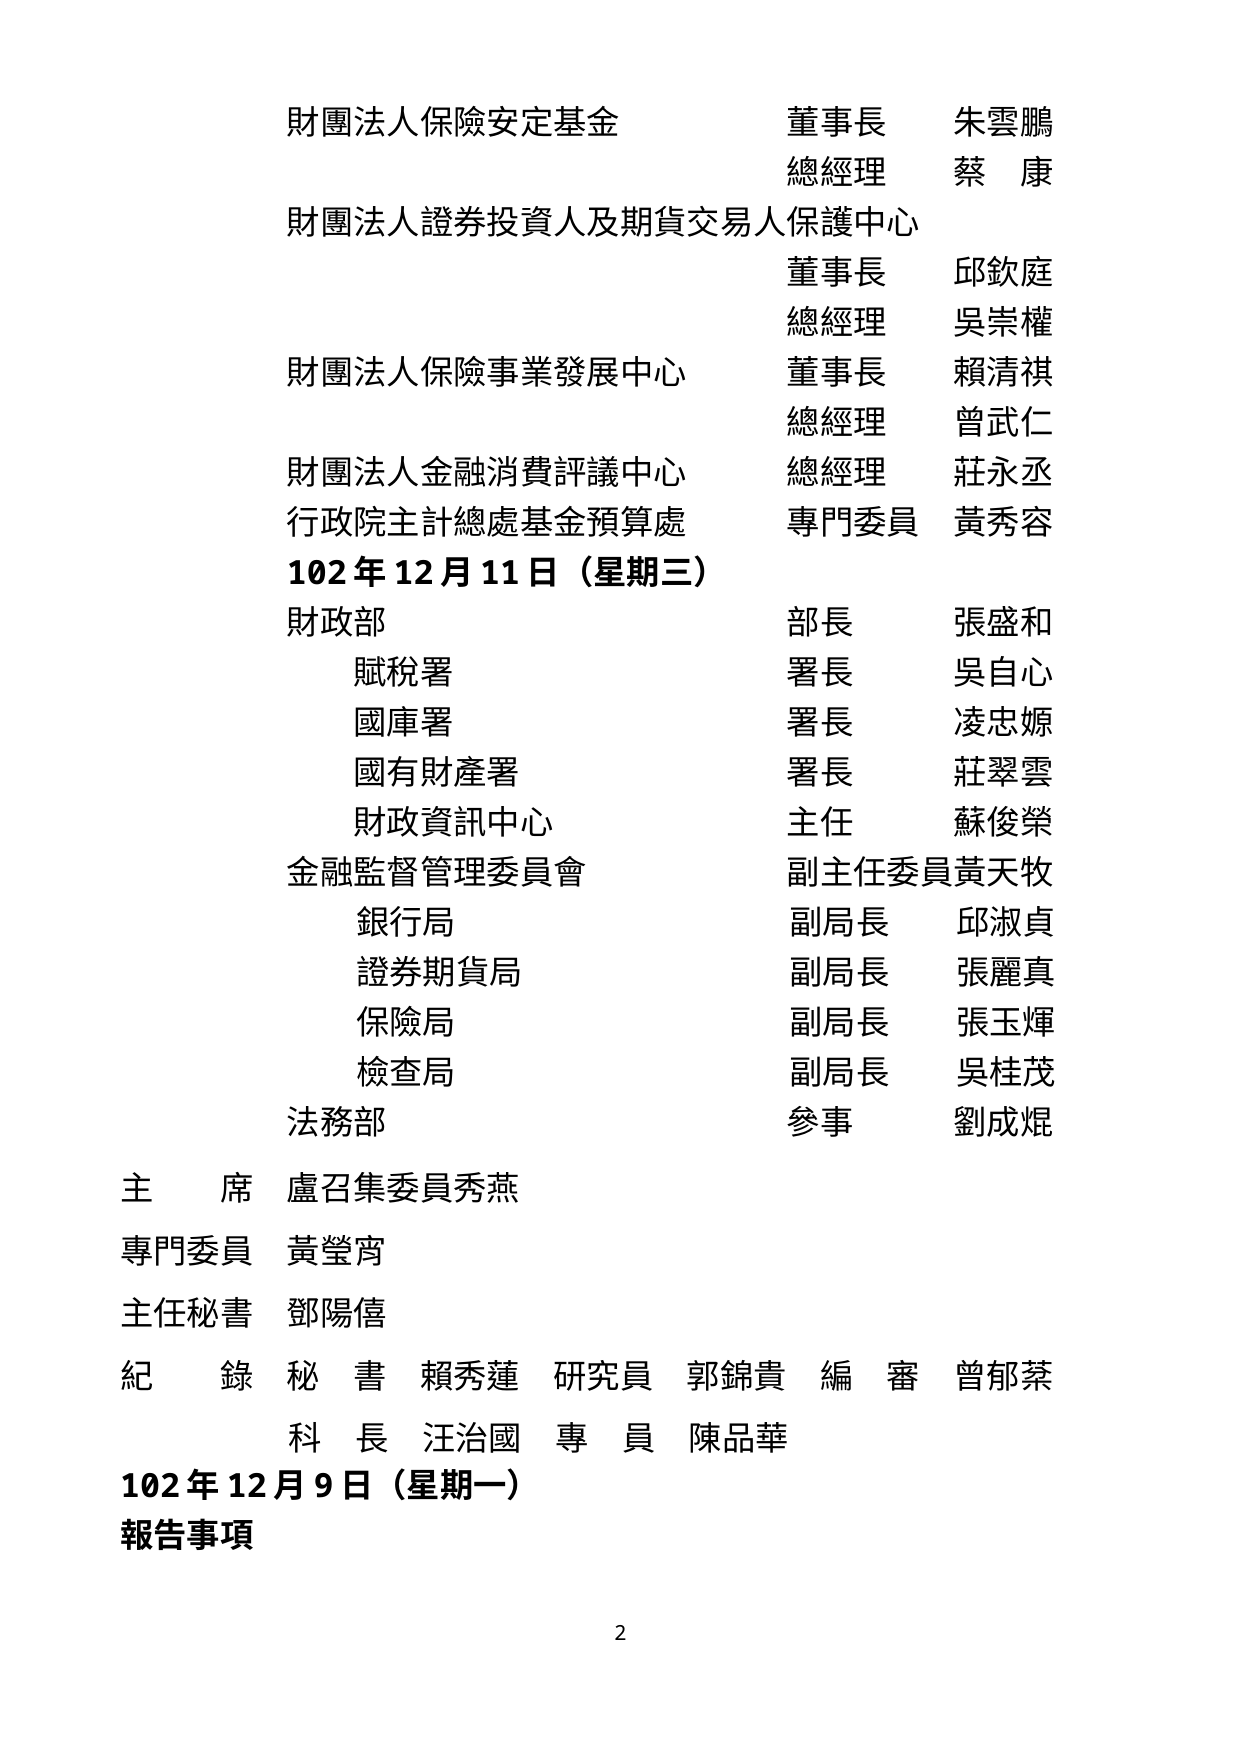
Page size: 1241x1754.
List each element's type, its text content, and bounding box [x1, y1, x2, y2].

text 總經理 吳崇權 [120, 294, 1120, 344]
text 賦稅署 署長 吳自心 [120, 644, 1120, 694]
text 102年12月11日（星期三） [287, 544, 1120, 594]
text 國庫署 署長 凌忠嫄 [120, 694, 1120, 744]
text 報告事項 [120, 1507, 1120, 1557]
text 法務部 參事 劉成焜 [287, 1094, 1120, 1144]
text 科 長 汪治國 專 員 陳品華 [120, 1394, 1120, 1457]
text 財團法人證券投資人及期貨交易人保護中心 [120, 194, 1120, 244]
text 財團法人保險安定基金 董事長 朱雲鵬 [120, 94, 1120, 144]
text 財團法人保險事業發展中心 董事長 賴清祺 [120, 344, 1120, 394]
text 金融監督管理委員會 副主任委員黃天牧 [120, 844, 1120, 894]
text 102年12月9日（星期一） [120, 1457, 1120, 1507]
text 董事長 邱欽庭 [120, 244, 1120, 294]
text 證券期貨局 副局長 張麗真 [187, 944, 1120, 994]
text 總經理 蔡 康 [120, 144, 1120, 194]
text 財團法人金融消費評議中心 總經理 莊永丞 [287, 444, 1120, 494]
text 行政院主計總處基金預算處 專門委員 黃秀容 [287, 494, 1120, 544]
text 財政部 部長 張盛和 [287, 594, 1132, 644]
text 國有財產署 署長 莊翠雲 [120, 744, 1120, 794]
text 保險局 副局長 張玉煇 [187, 994, 1120, 1044]
text 專門委員 黃瑩宵 [120, 1207, 1120, 1269]
text 紀 錄 秘 書 賴秀蓮 研究員 郭錦貴 編 審 曾郁棻 [120, 1332, 1120, 1394]
text 總經理 曾武仁 [120, 394, 1120, 444]
text 主任秘書 鄧陽僖 [120, 1269, 1120, 1332]
text 主 席 盧召集委員秀燕 [120, 1144, 1120, 1207]
text 銀行局 副局長 邱淑貞 [187, 894, 1120, 944]
text 檢查局 副局長 吳桂茂 [187, 1044, 1120, 1094]
text 財政資訊中心 主任 蘇俊榮 [120, 794, 1120, 844]
